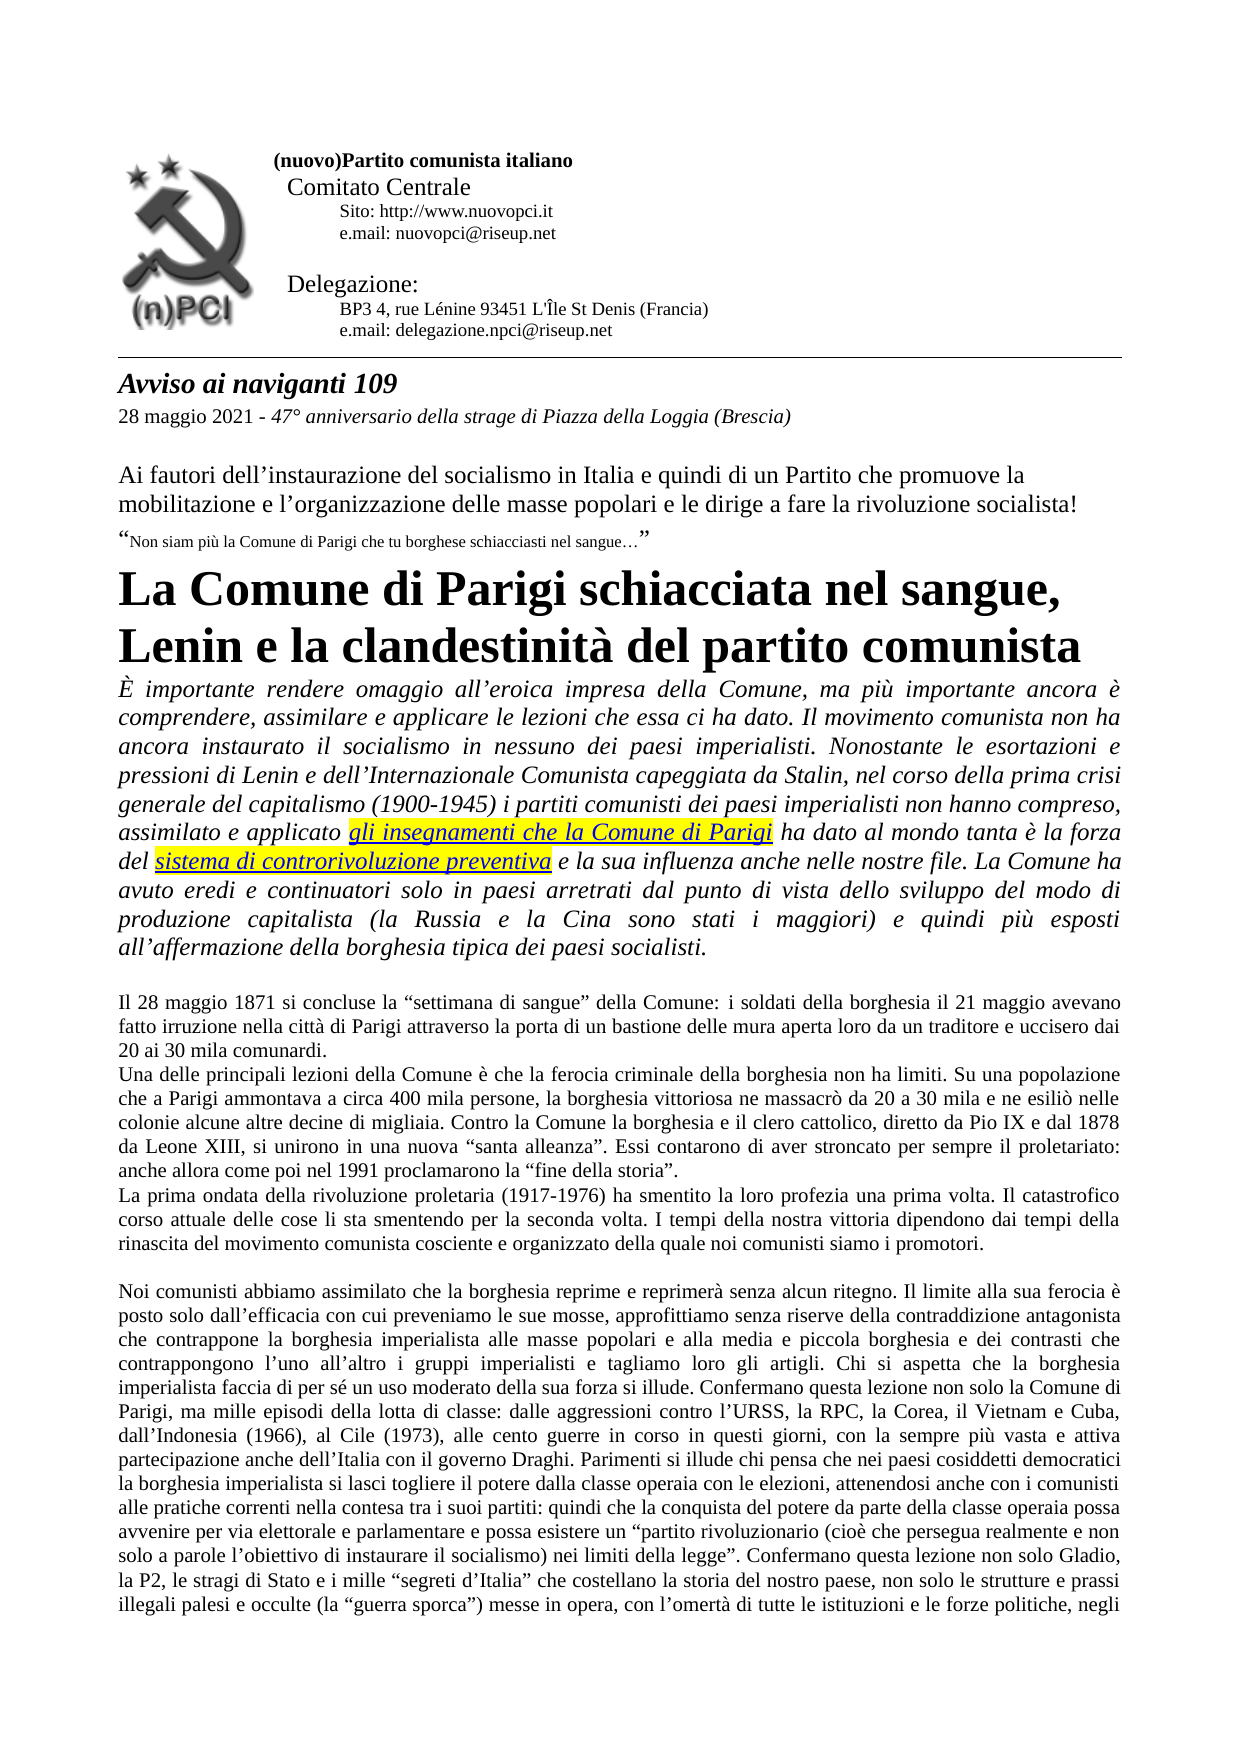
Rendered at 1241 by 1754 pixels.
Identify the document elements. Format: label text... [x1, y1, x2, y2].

text (nuovo)Partito comunista italiano [268, 148, 1122, 172]
text Sito: http://www.nuovopci.it [339, 200, 1122, 222]
text È importante rendere omaggio all’eroica impresa della Comune, ma più importante ancora è comprendere, assimilare e applicare le lezioni che essa ci ha dato. Il movimento comunista non ha ancora instaurato il socialismo in nessuno dei paesi imperialisti. Nonostante le esortazioni e pressioni di Lenin e dell’Internazionale Comunista capeggiata da Stalin, nel corso della prima crisi generale del capitalismo (1900-1945) i partiti comunisti dei paesi imperialisti non hanno compreso, assimilato e applicato gli insegnamenti che la Comune di Parigi ha dato al mondo tanta è la forza del sistema di controrivoluzione preventiva e la sua influenza anche nelle nostre file. La Comune ha avuto eredi e continuatori solo in paesi arretrati dal punto di vista dello sviluppo del modo di produzione capitalista (la Russia e la Cina sono stati i maggiori) e quindi più esposti all’affermazione della borghesia tipica dei paesi socialisti. [118, 674, 1122, 961]
text Noi comunisti abbiamo assimilato che la borghesia reprime e reprimerà senza alcun ritegno. Il limite alla sua ferocia è posto solo dall’efficacia con cui preveniamo le sue mosse, approfittiamo senza riserve della contraddizione antagonista che contrappone la borghesia imperialista alle masse popolari e alla media e piccola borghesia e dei contrasti che contrappongono l’uno all’altro i gruppi imperialisti e tagliamo loro gli artigli. Chi si aspetta che la borghesia imperialista faccia di per sé un uso moderato della sua forza si illude. Confermano questa lezione non solo la Comune di Parigi, ma mille episodi della lotta di classe: dalle aggressioni contro l’URSS, la RPC, la Corea, il Vietnam e Cuba, dall’Indonesia (1966), al Cile (1973), alle cento guerre in corso in questi giorni, con la sempre più vasta e attiva partecipazione anche dell’Italia con il governo Draghi. Parimenti si illude chi pensa che nei paesi cosiddetti democratici la borghesia imperialista si lasci togliere il potere dalla classe operaia con le elezioni, attenendosi anche con i comunisti alle pratiche correnti nella contesa tra i suoi partiti: quindi che la conquista del potere da parte della classe operaia possa avvenire per via elettorale e parlamentare e possa esistere un “partito rivoluzionario (cioè che persegua realmente e non solo a parole l’obiettivo di instaurare il socialismo) nei limiti della legge”. Confermano questa lezione non solo Gladio, la P2, le stragi di Stato e i mille “segreti d’Italia” che costellano la storia del nostro paese, non solo le strutture e prassi illegali palesi e occulte (la “guerra sporca”) messe in opera, con l’omertà di tutte le istituzioni e le forze politiche, negli [118, 1279, 1122, 1616]
text 28 maggio 2021 - 47° anniversario della strage di Piazza della Loggia (Brescia) [118, 404, 1122, 428]
picture [120, 150, 254, 330]
text e.mail: delegazione.npci@riseup.net [339, 319, 1122, 341]
text La Comune di Parigi schiacciata nel sangue, Lenin e la clandestinità del partito comunista [118, 559, 1122, 674]
text Avviso ai naviganti 109 [118, 366, 1122, 399]
text Comitato Centrale [287, 172, 1122, 200]
text Ai fautori dell’instaurazione del socialismo in Italia e quindi di un Partito che promuove la mobilitazione e l’organizzazione delle masse popolari e le dirige a fare la rivoluzione socialista! [118, 461, 1122, 518]
text “Non siam più la Comune di Parigi che tu borghese schiacciasti nel sangue…” [118, 524, 1122, 553]
text Il 28 maggio 1871 si concluse la “settimana di sangue” della Comune: i soldati della borghesia il 21 maggio avevano fatto irruzione nella città di Parigi attraverso la porta di un bastione delle mura aperta loro da un traditore e uccisero dai 20 ai 30 mila comunardi. [118, 990, 1122, 1062]
text La prima ondata della rivoluzione proletaria (1917-1976) ha smentito la loro profezia una prima volta. Il catastrofico corso attuale delle cose li sta smentendo per la seconda volta. I tempi della nostra vittoria dipendono dai tempi della rinascita del movimento comunista cosciente e organizzato della quale noi comunisti siamo i promotori. [118, 1182, 1122, 1255]
text Delegazione: [287, 269, 1122, 297]
text BP3 4, rue Lénine 93451 L'Île St Denis (Francia) [339, 297, 1122, 319]
text Una delle principali lezioni della Comune è che la ferocia criminale della borghesia non ha limiti. Su una popolazione che a Parigi ammontava a circa 400 mila persone, la borghesia vittoriosa ne massacrò da 20 a 30 mila e ne esiliò nelle colonie alcune altre decine di migliaia. Contro la Comune la borghesia e il clero cattolico, diretto da Pio IX e dal 1878 da Leone XIII, si unirono in una nuova “santa alleanza”. Essi contarono di aver stroncato per sempre il proletariato: anche allora come poi nel 1991 proclamarono la “fine della storia”. [118, 1062, 1122, 1182]
text e.mail: nuovopci@riseup.net [339, 222, 1122, 243]
